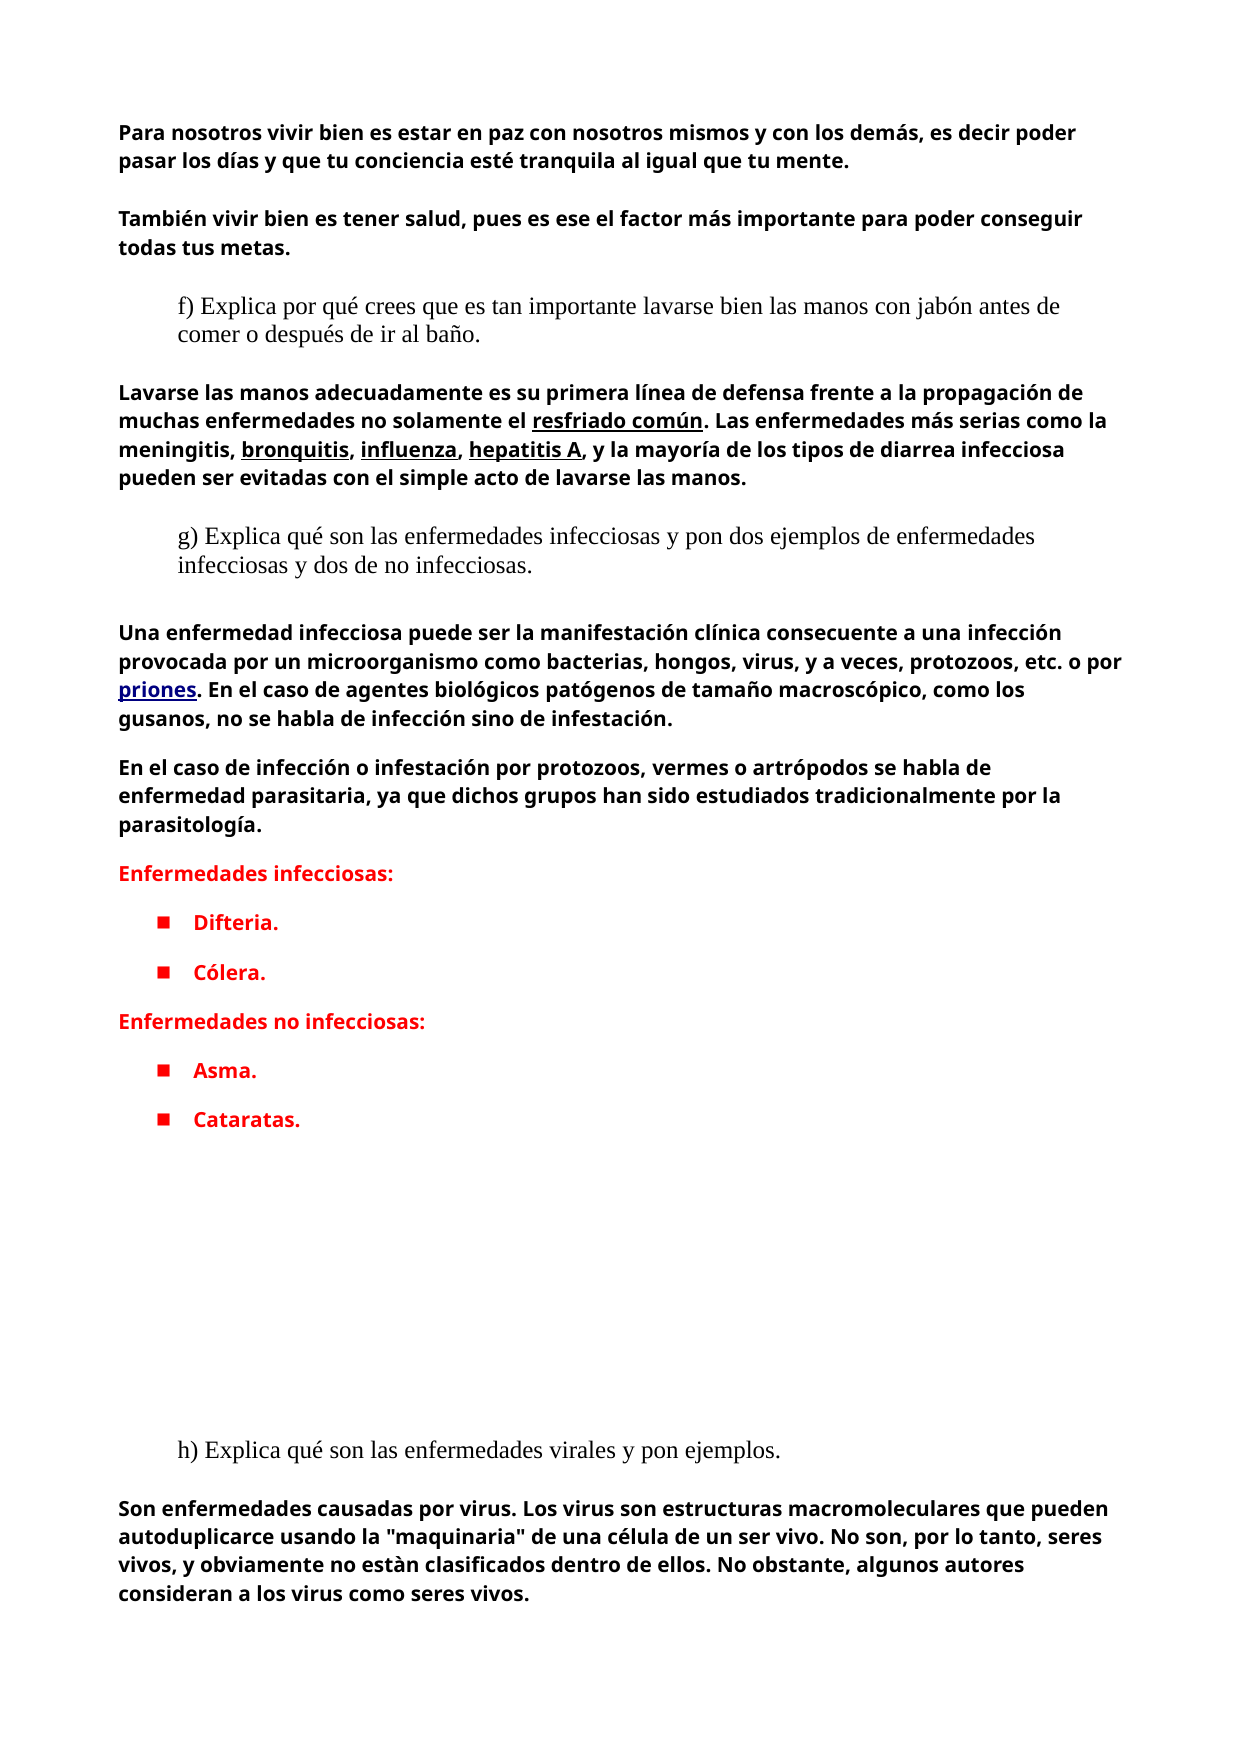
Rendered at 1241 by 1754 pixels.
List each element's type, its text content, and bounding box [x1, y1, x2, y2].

text Enfermedades no infecciosas: [118, 1007, 1122, 1035]
text En el caso de infección o infestación por protozoos, vermes o artrópodos se habla de enfermedad parasitaria, ya que dichos grupos han sido estudiados tradicionalmente por la parasitología. [118, 753, 1122, 838]
list Cataratas. [156, 1106, 1122, 1134]
text g) Explica qué son las enfermedades infecciosas y pon dos ejemplos de enfermedades infecciosas y dos de no infecciosas. [177, 521, 1063, 578]
text Una enfermedad infecciosa puede ser la manifestación clínica consecuente a una infección provocada por un microorganismo como bacterias, hongos, virus, y a veces, protozoos, etc. o por priones. En el caso de agentes biológicos patógenos de tamaño macroscópico, como los gusanos, no se habla de infección sino de infestación. [118, 618, 1122, 732]
text h) Explica qué son las enfermedades virales y pon ejemplos. [177, 1436, 1063, 1464]
text También vivir bien es tener salud, pues es ese el factor más importante para poder conseguir todas tus metas. [118, 204, 1122, 261]
text Para nosotros vivir bien es estar en paz con nosotros mismos y con los demás, es decir poder pasar los días y que tu conciencia esté tranquila al igual que tu mente. [118, 118, 1122, 175]
list Cólera. [156, 958, 1122, 986]
text f) Explica por qué crees que es tan importante lavarse bien las manos con jabón antes de comer o después de ir al baño. [177, 291, 1063, 348]
text Lavarse las manos adecuadamente es su primera línea de defensa frente a la propagación de muchas enfermedades no solamente el resfriado común. Las enfermedades más serias como la meningitis, bronquitis, influenza, hepatitis A, y la mayoría de los tipos de diarrea infecciosa pueden ser evitadas con el simple acto de lavarse las manos. [118, 378, 1122, 492]
list Asma. [156, 1056, 1122, 1085]
text Enfermedades infecciosas: [118, 859, 1122, 888]
text Son enfermedades causadas por virus. Los virus son estructuras macromoleculares que pueden autoduplicarce usando la "maquinaria" de una célula de un ser vivo. No son, por lo tanto, seres vivos, y obviamente no estàn clasificados dentro de ellos. No obstante, algunos autores consideran a los virus como seres vivos. [118, 1494, 1122, 1607]
list Difteria. [156, 908, 1122, 937]
